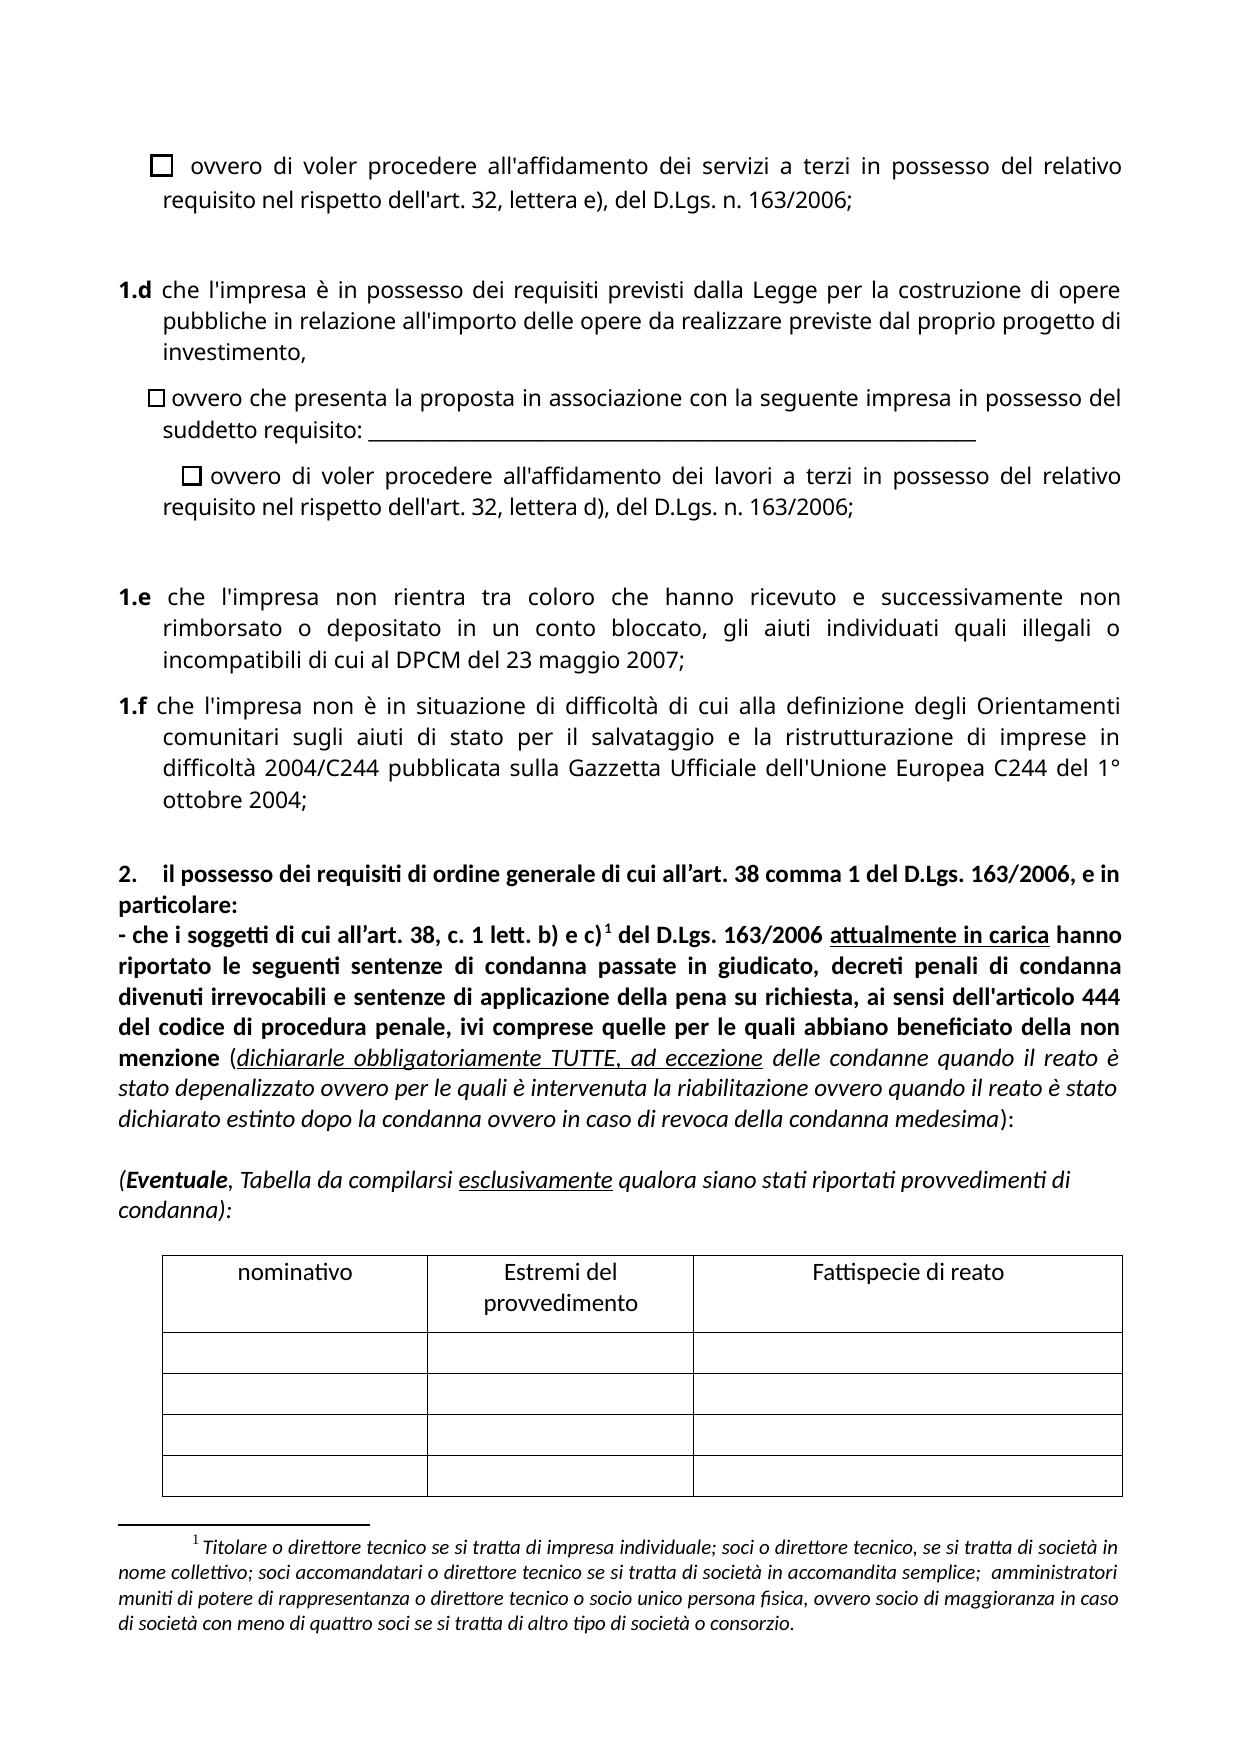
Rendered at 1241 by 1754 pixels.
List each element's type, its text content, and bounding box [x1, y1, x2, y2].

table_cell [163, 1333, 427, 1373]
list il possesso dei requisiti di ordine generale di cui all’art. 38 comma 1 del D.Lgs. 163/2006, e in particolare: [118, 859, 1122, 920]
text ovvero di voler procedere all'affidamento dei lavori a terzi in possesso del relativo requisito nel rispetto dell'art. 32, lettera d), del D.Lgs. n. 163/2006; [118, 460, 1122, 522]
text ovvero che presenta la proposta in associazione con la seguente impresa in possesso del suddetto requisito: _____________________________________________________________ [118, 382, 1122, 445]
table_header Estremi del provvedimento [428, 1256, 693, 1332]
text (Eventuale, Tabella da compilarsi esclusivamente qualora siano stati riportati provvedimenti di condanna): [118, 1164, 1122, 1225]
table_cell [428, 1333, 693, 1373]
table_cell [694, 1333, 1122, 1373]
table_cell [428, 1374, 693, 1414]
table_cell [694, 1415, 1122, 1455]
text 1.e che l'impresa non rientra tra coloro che hanno ricevuto e successivamente non rimborsato o depositato in un conto bloccato, gli aiuti individuati quali illegali o incompatibili di cui al DPCM del 23 maggio 2007; [118, 581, 1122, 675]
text 1.f che l'impresa non è in situazione di difficoltà di cui alla definizione degli Orientamenti comunitari sugli aiuti di stato per il salvataggio e la ristrutturazione di imprese in difficoltà 2004/C244 pubblicata sulla Gazzetta Ufficiale dell'Unione Europea C244 del 1° ottobre 2004; [118, 690, 1122, 815]
text Titolare o direttore tecnico se si tratta di impresa individuale; soci o direttore tecnico, se si tratta di società in nome collettivo; soci accomandatari o direttore tecnico se si tratta di società in accomandita semplice; amministratori muniti di potere di rappresentanza o direttore tecnico o socio unico persona fisica, ovvero socio di maggioranza in caso di società con meno di quattro soci se si tratta di altro tipo di società o consorzio. [118, 1531, 1122, 1636]
text 1.d che l'impresa è in possesso dei requisiti previsti dalla Legge per la costruzione di opere pubbliche in relazione all'importo delle opere da realizzare previste dal proprio progetto di investimento, [118, 274, 1122, 367]
table_cell [163, 1415, 427, 1455]
table_cell [694, 1456, 1122, 1496]
table_cell [163, 1374, 427, 1414]
table_cell [428, 1415, 693, 1455]
table_cell [163, 1456, 427, 1496]
table_cell [428, 1456, 693, 1496]
table_cell [694, 1374, 1122, 1414]
text ovvero di voler procedere all'affidamento dei servizi a terzi in possesso del relativo requisito nel rispetto dell'art. 32, lettera e), del D.Lgs. n. 163/2006; [118, 148, 1122, 215]
text - che i soggetti di cui all’art. 38, c. 1 lett. b) e c) del D.Lgs. 163/2006 attualmente in carica hanno riportato le seguenti sentenze di condanna passate in giudicato, decreti penali di condanna divenuti irrevocabili e sentenze di applicazione della pena su richiesta, ai sensi dell'articolo 444 del codice di procedura penale, ivi comprese quelle per le quali abbiano beneficiato della non menzione (dichiararle obbligatoriamente TUTTE, ad eccezione delle condanne quando il reato è stato depenalizzato ovvero per le quali è intervenuta la riabilitazione ovvero quando il reato è stato dichiarato estinto dopo la condanna ovvero in caso di revoca della condanna medesima): [118, 920, 1122, 1133]
table_header Fattispecie di reato [694, 1256, 1122, 1332]
table_header nominativo [163, 1256, 427, 1332]
